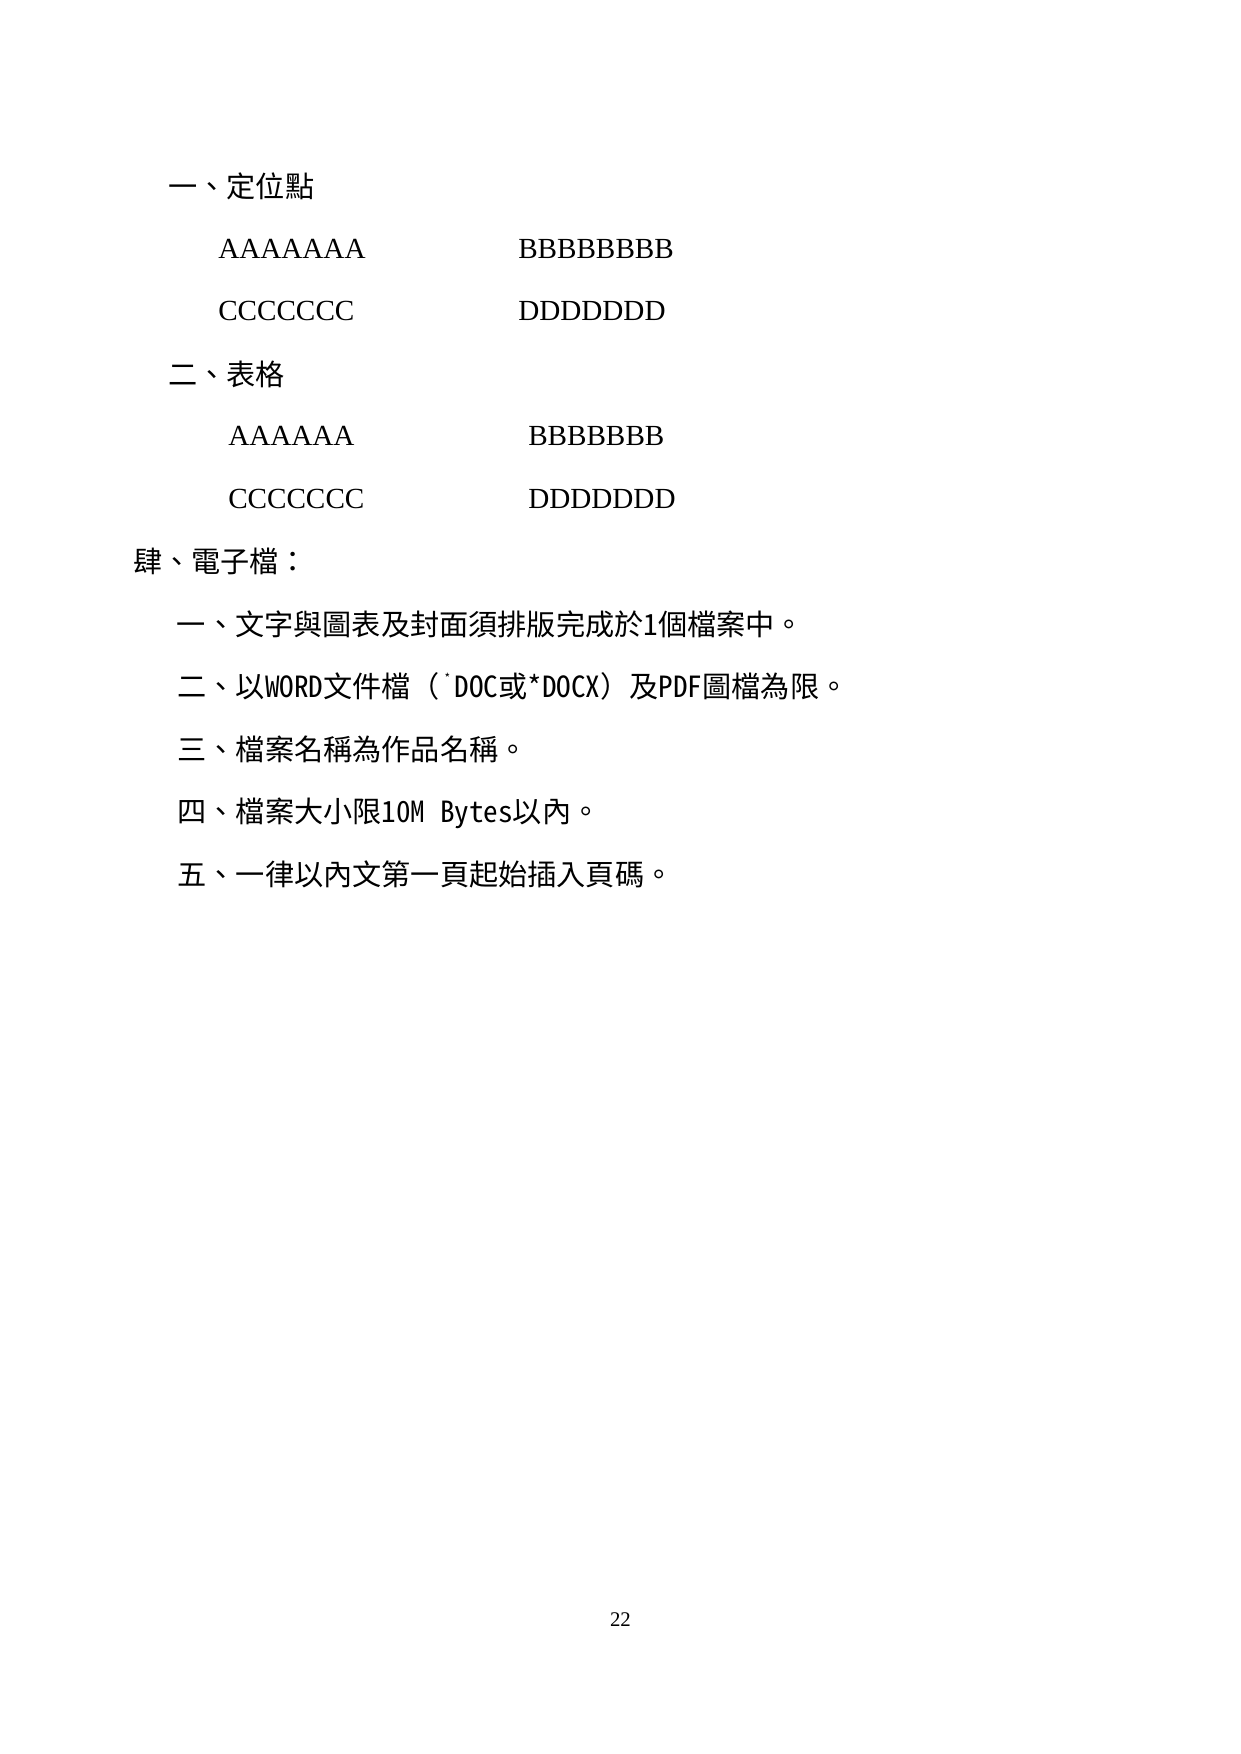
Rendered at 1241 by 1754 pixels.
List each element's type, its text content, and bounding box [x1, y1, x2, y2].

table_header AAAAAA [217, 394, 517, 456]
text 一、定位點 [168, 143, 1122, 206]
text 二、以WORD文件檔（﹡DOC或*DOCX）及PDF圖檔為限。 [118, 643, 1122, 706]
table_cell DDDDDDD [517, 456, 742, 518]
text AAAAAAA BBBBBBBB [118, 206, 1122, 268]
text 四、檔案大小限10M Bytes以內。 [118, 768, 1122, 831]
text 一、文字與圖表及封面須排版完成於1個檔案中。 [118, 581, 1122, 643]
text 五、一律以內文第一頁起始插入頁碼。 [118, 831, 1122, 893]
table_cell CCCCCCC [217, 456, 517, 518]
text CCCCCCC DDDDDDD [118, 268, 1122, 331]
text 三、檔案名稱為作品名稱。 [118, 706, 1122, 768]
text 肆、電子檔： [118, 518, 1122, 581]
table_header BBBBBBB [517, 394, 742, 456]
text 二、表格 [168, 331, 1122, 393]
